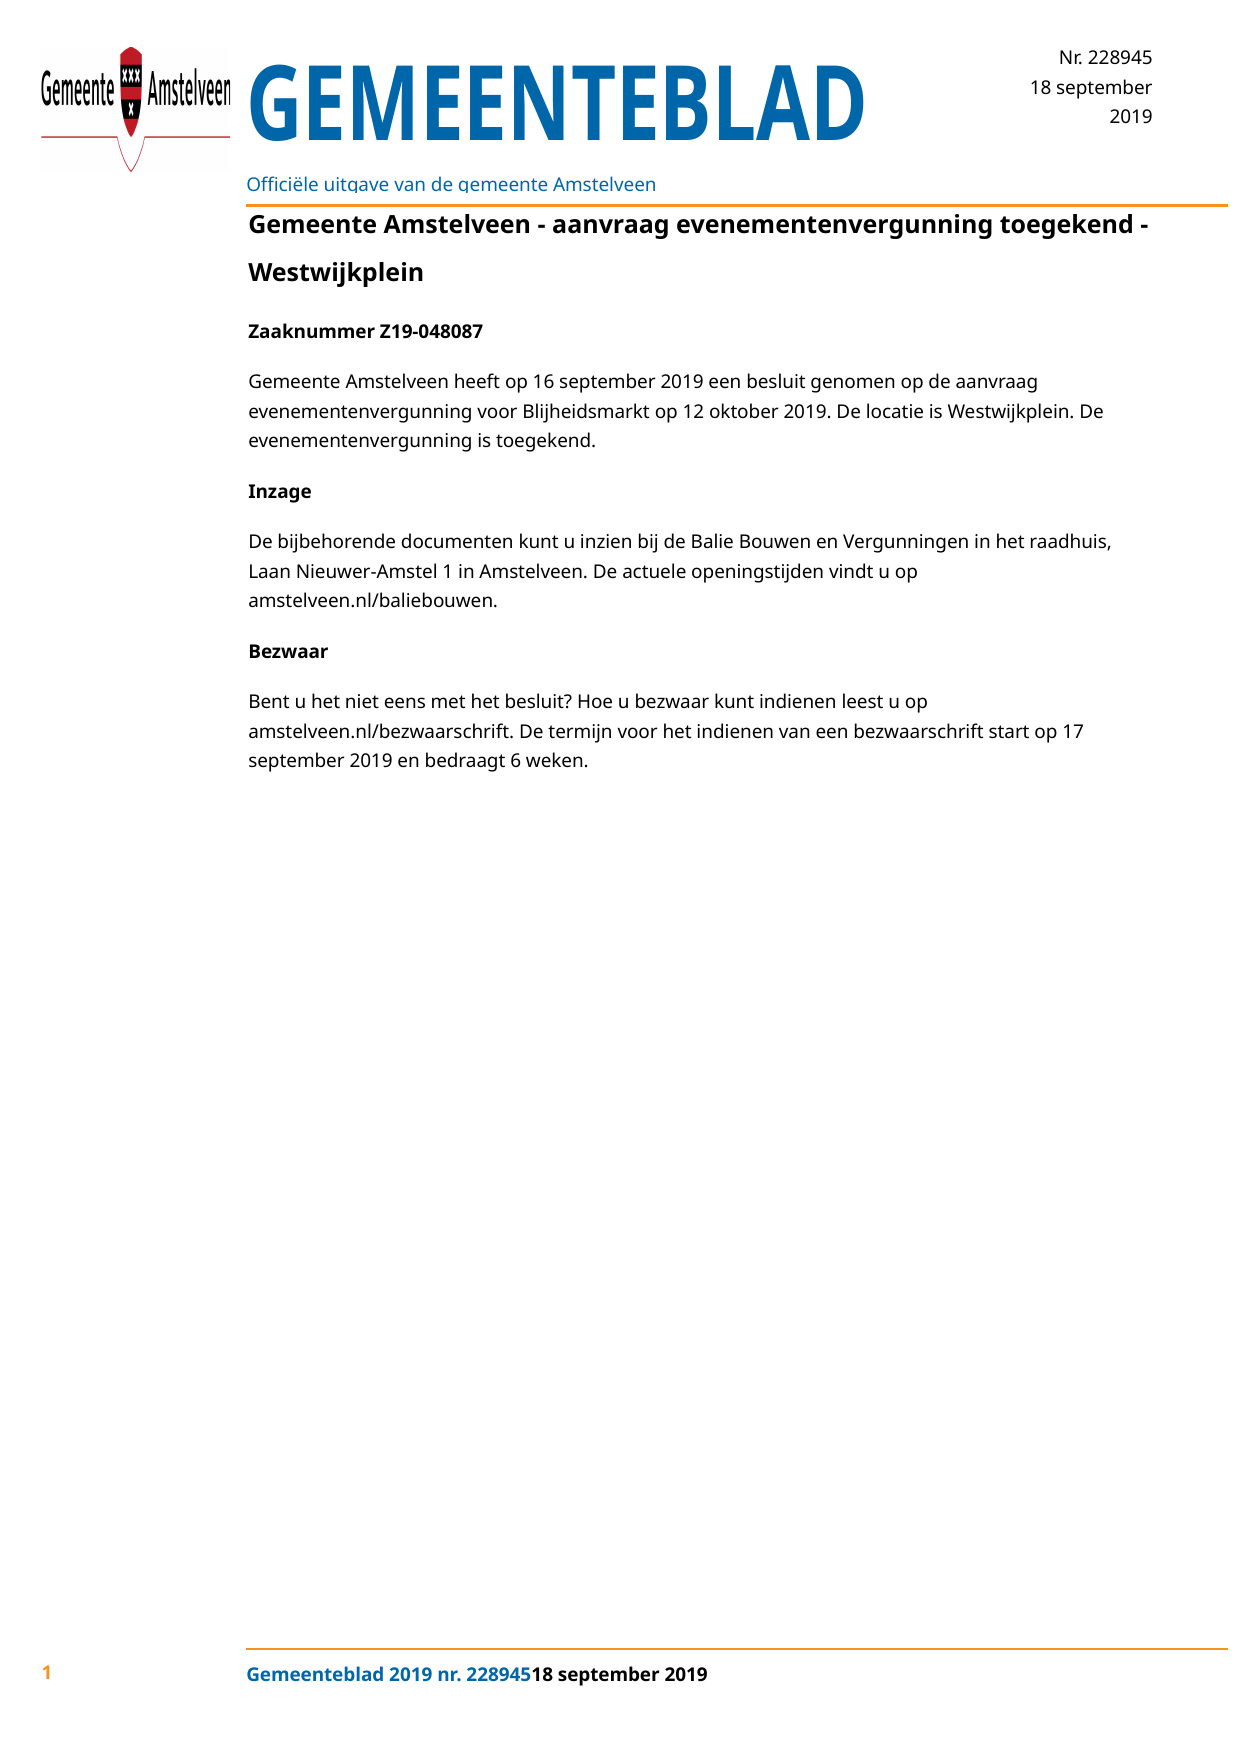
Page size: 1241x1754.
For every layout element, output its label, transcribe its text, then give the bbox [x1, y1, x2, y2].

picture [41, 47, 231, 172]
text Bezwaar [248, 638, 1152, 664]
text Gemeente Amstelveen - aanvraag evenementenvergunning toegekend - Westwijkplein [248, 207, 1152, 288]
text Inzage [248, 478, 1152, 504]
text De bijbehorende documenten kunt u inzien bij de Balie Bouwen en Vergunningen in het raadhuis, Laan Nieuwer-Amstel 1 in Amstelveen. De actuele openingstijden vindt u op amstelveen.nl/baliebouwen. [248, 528, 1152, 613]
text Gemeente Amstelveen heeft op 16 september 2019 een besluit genomen op de aanvraag evenementenvergunning voor Blijheidsmarkt op 12 oktober 2019. De locatie is Westwijkplein. De evenementenvergunning is toegekend. [248, 368, 1152, 453]
text Zaaknummer Z19-048087 [248, 318, 1152, 344]
text Bent u het niet eens met het besluit? Hoe u bezwaar kunt indienen leest u op amstelveen.nl/bezwaarschrift. De termijn voor het indienen van een bezwaarschrift start op 17 september 2019 en bedraagt 6 weken. [248, 688, 1152, 773]
